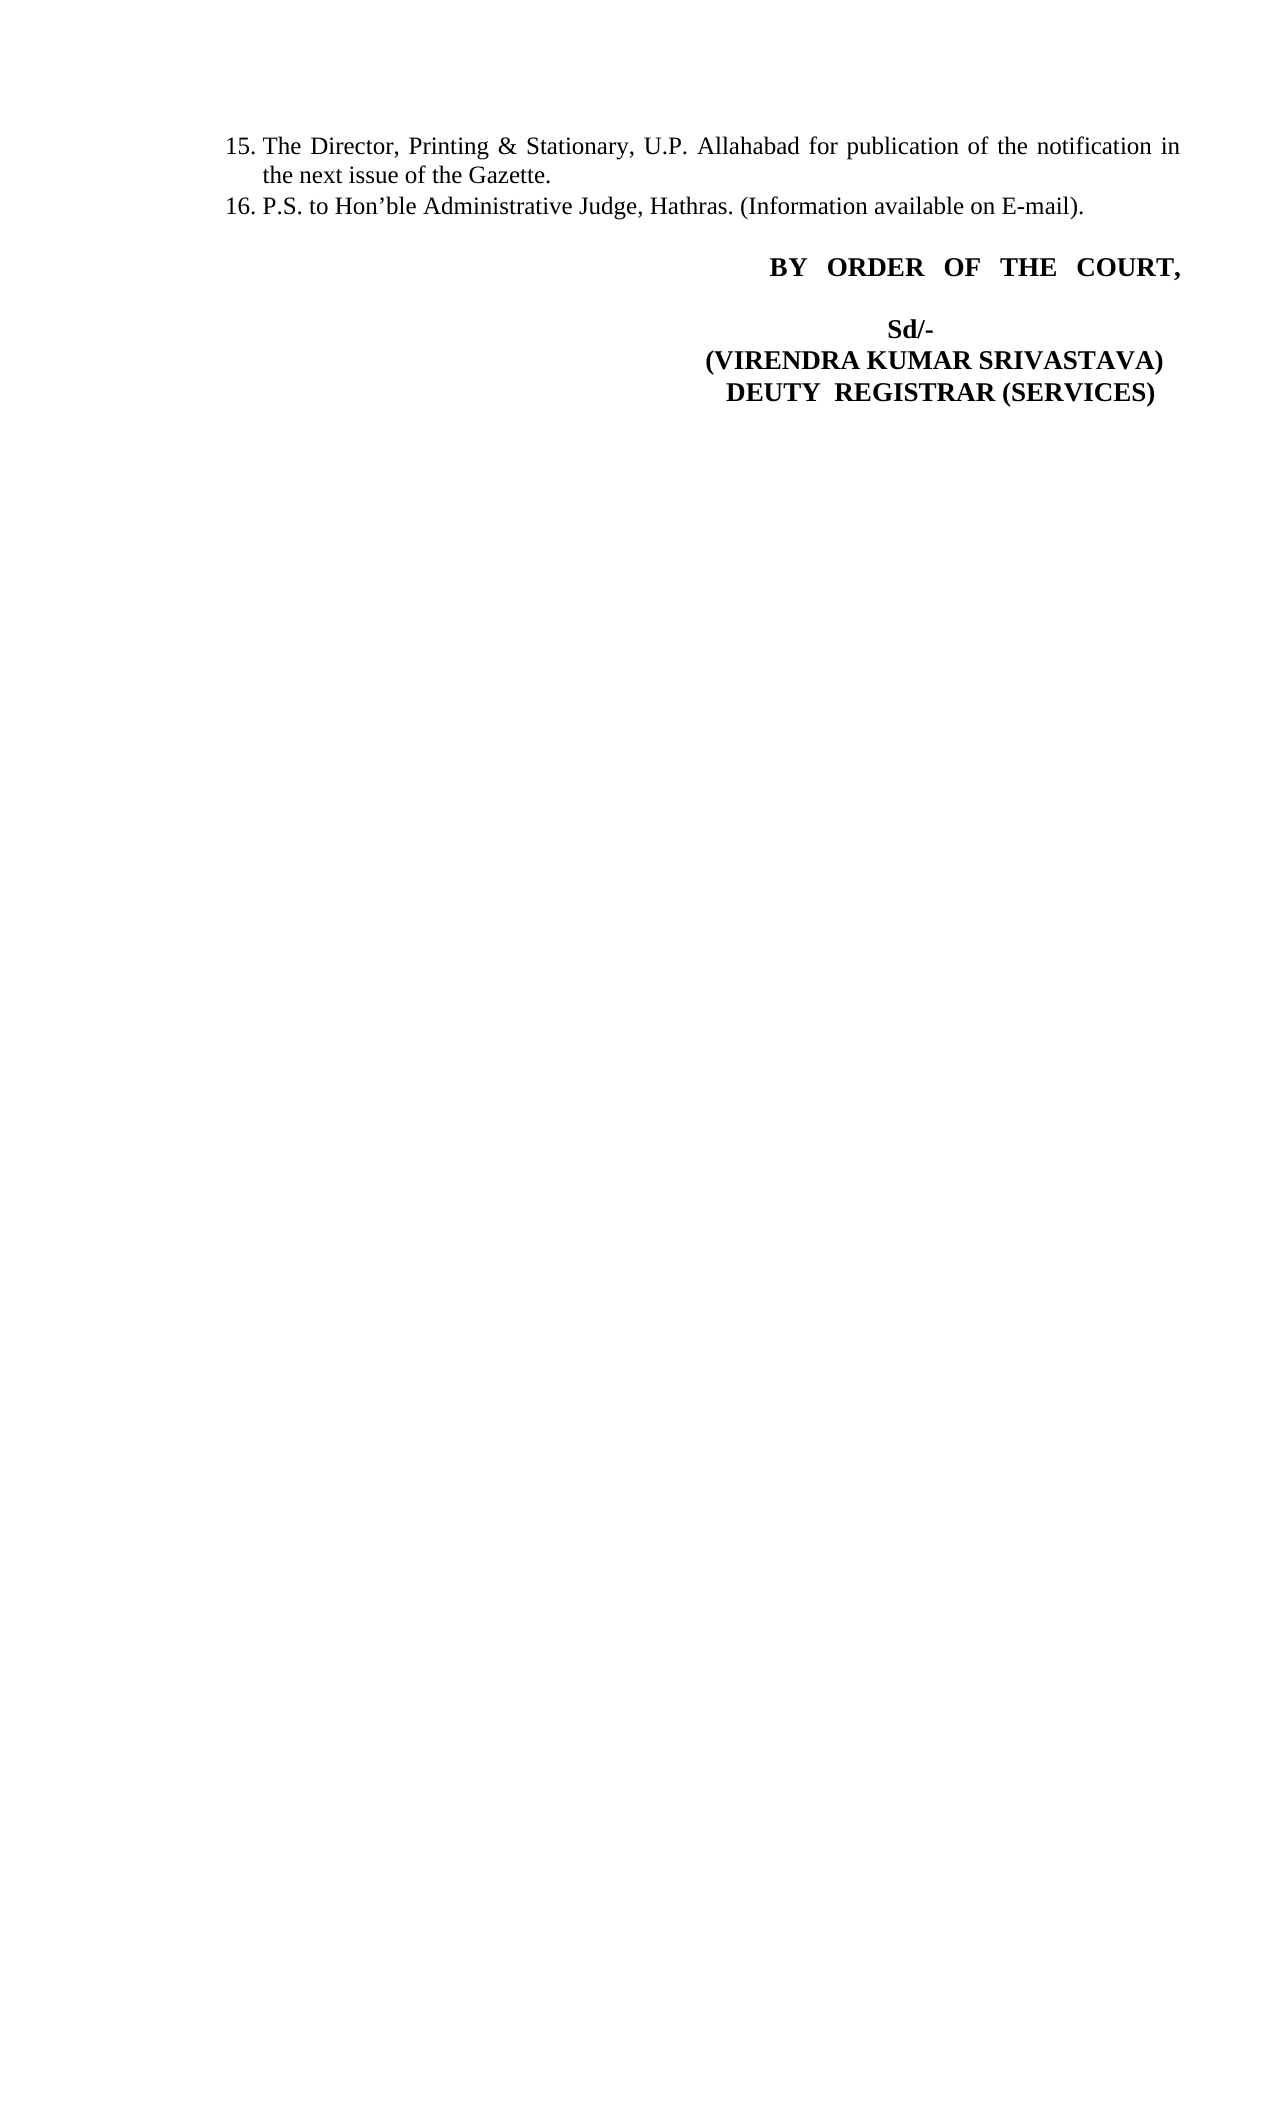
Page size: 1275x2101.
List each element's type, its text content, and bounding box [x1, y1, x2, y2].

list The Director, Printing & Stationary, U.P. Allahabad for publication of the notification in the next issue of the Gazette. [225, 131, 1181, 189]
list BY ORDER OF THE COURT, [712, 251, 1181, 313]
text DEUTY REGISTRAR (SERVICES) [187, 376, 1181, 407]
text Sd/- [187, 313, 1183, 344]
list P.S. to Hon’ble Administrative Judge, Hathras. (Information available on E-mail). [225, 189, 1181, 220]
text (VIRENDRA KUMAR SRIVASTAVA) [187, 344, 1181, 376]
